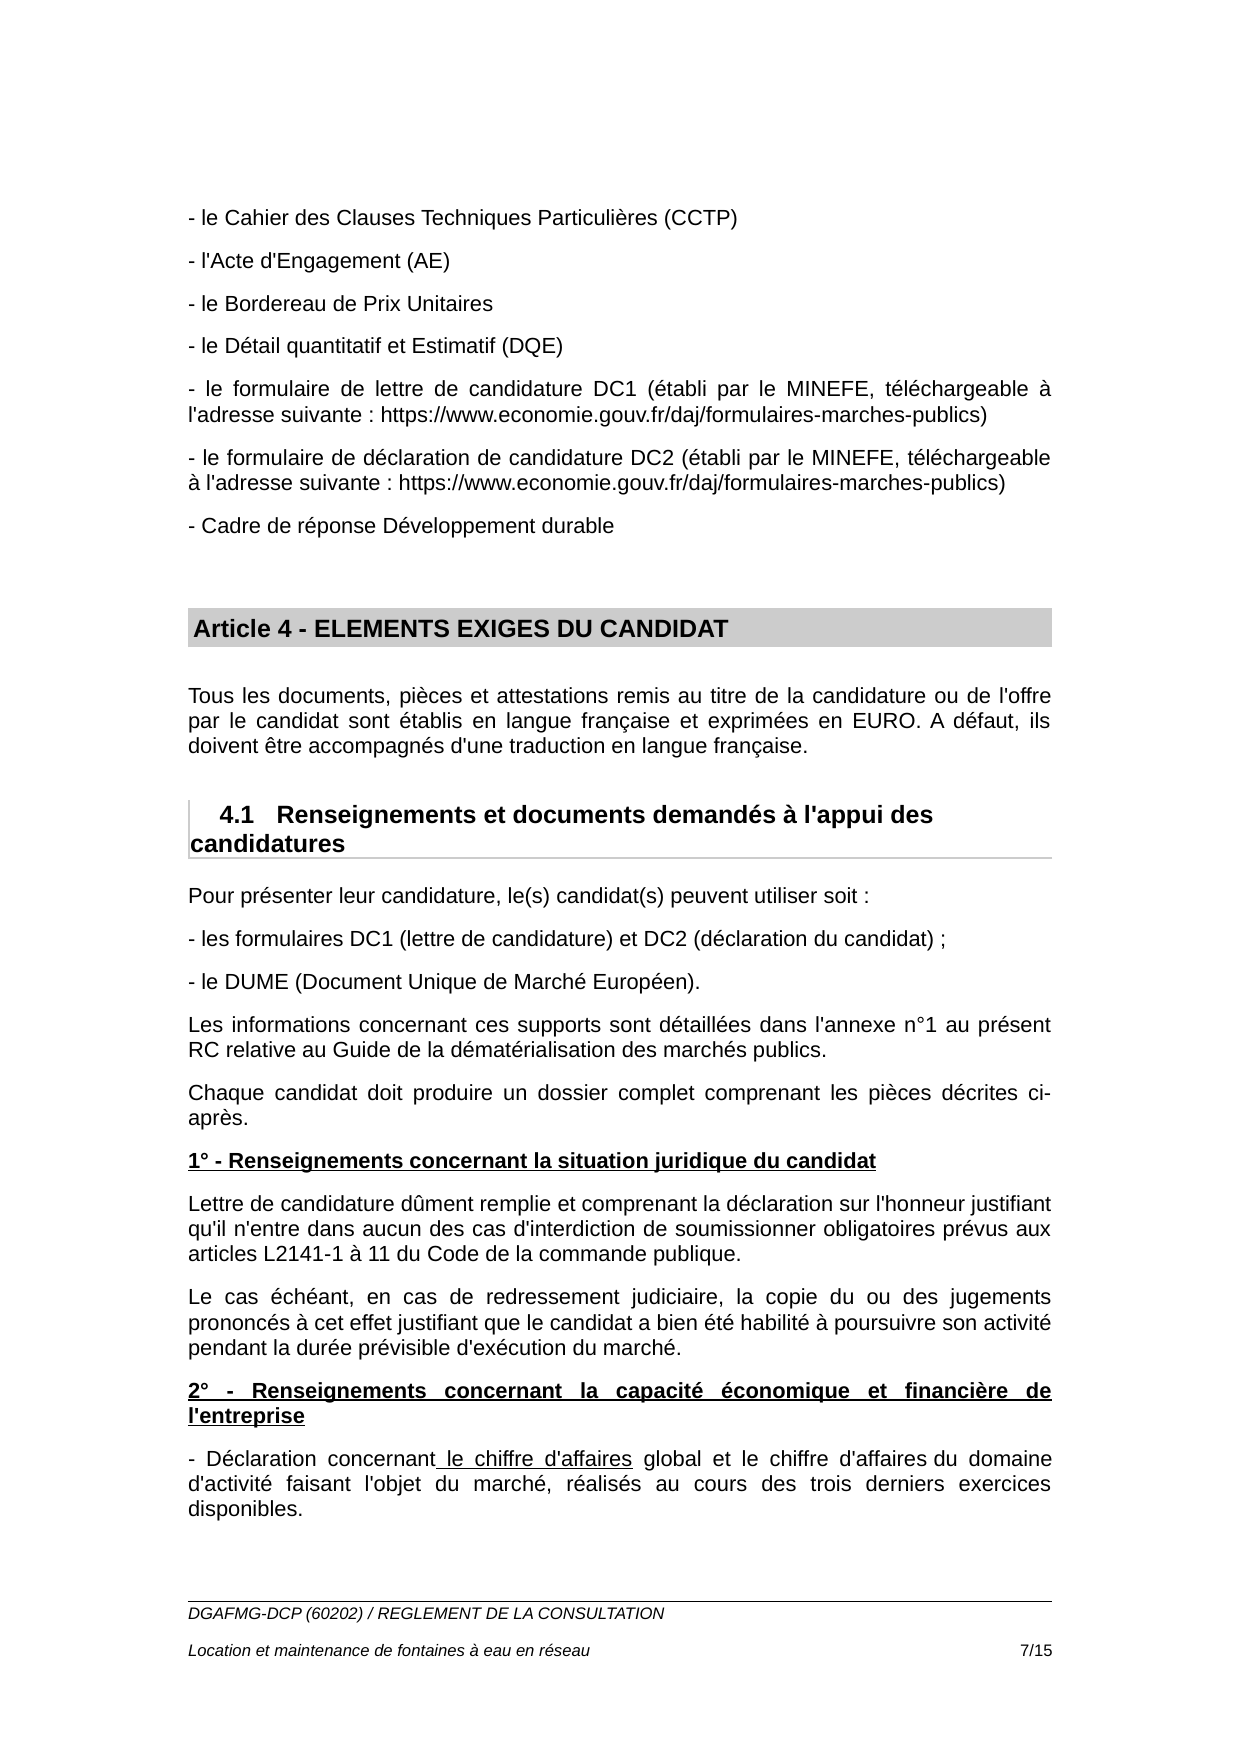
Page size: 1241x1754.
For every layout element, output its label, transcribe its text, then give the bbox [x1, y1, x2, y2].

text - le DUME (Document Unique de Marché Européen). [188, 969, 1052, 994]
text Chaque candidat doit produire un dossier complet comprenant les pièces décrites ci-après. [188, 1080, 1052, 1130]
text - l'Acte d'Engagement (AE) [188, 247, 1052, 273]
text Le cas échéant, en cas de redressement judiciaire, la copie du ou des jugements prononcés à cet effet justifiant que le candidat a bien été habilité à poursuivre son activité pendant la durée prévisible d'exécution du marché. [188, 1284, 1052, 1360]
text 1° - Renseignements concernant la situation juridique du candidat [188, 1148, 1052, 1173]
text - le formulaire de lettre de candidature DC1 (établi par le MINEFE, téléchargeable à l'adresse suivante : https://www.economie.gouv.fr/daj/formulaires-marches-publics) [188, 376, 1052, 427]
text - le Cahier des Clauses Techniques Particulières (CCTP) [188, 204, 1052, 230]
text 2° - Renseignements concernant la capacité économique et financière de [188, 1378, 1052, 1399]
text Pour présenter leur candidature, le(s) candidat(s) peuvent utiliser soit : [188, 883, 1052, 908]
text - le formulaire de déclaration de candidature DC2 (établi par le MINEFE, téléchargeable à l'adresse suivante : https://www.economie.gouv.fr/daj/formulaires-marches-publics) [188, 444, 1052, 495]
text l'entreprise [188, 1401, 1052, 1428]
text - le Bordereau de Prix Unitaires [188, 290, 1052, 316]
text - le Détail quantitatif et Estimatif (DQE) [188, 333, 1052, 358]
text Les informations concernant ces supports sont détaillées dans l'annexe n°1 au présent RC relative au Guide de la dématérialisation des marchés publics. [188, 1012, 1052, 1062]
text - les formulaires DC1 (lettre de candidature) et DC2 (déclaration du candidat) ; [188, 926, 1052, 951]
subtitle Renseignements et documents demandés à l'appui des candidatures [190, 800, 1052, 857]
text - Cadre de réponse Développement durable [188, 512, 1052, 538]
text - Déclaration concernant le chiffre d'affaires global et le chiffre d'affaires du domaine d'activité faisant l'objet du marché, réalisés au cours des trois derniers exercices disponibles. [188, 1446, 1052, 1521]
subtitle ELEMENTS EXIGES DU CANDIDAT [190, 611, 1050, 645]
text Tous les documents, pièces et attestations remis au titre de la candidature ou de l'offre par le candidat sont établis en langue française et exprimées en EURO. A défaut, ils doivent être accompagnés d'une traduction en langue française. [188, 683, 1052, 758]
text Lettre de candidature dûment remplie et comprenant la déclaration sur l'honneur justifiant qu'il n'entre dans aucun des cas d'interdiction de soumissionner obligatoires prévus aux articles L2141-1 à 11 du Code de la commande publique. [188, 1191, 1052, 1267]
